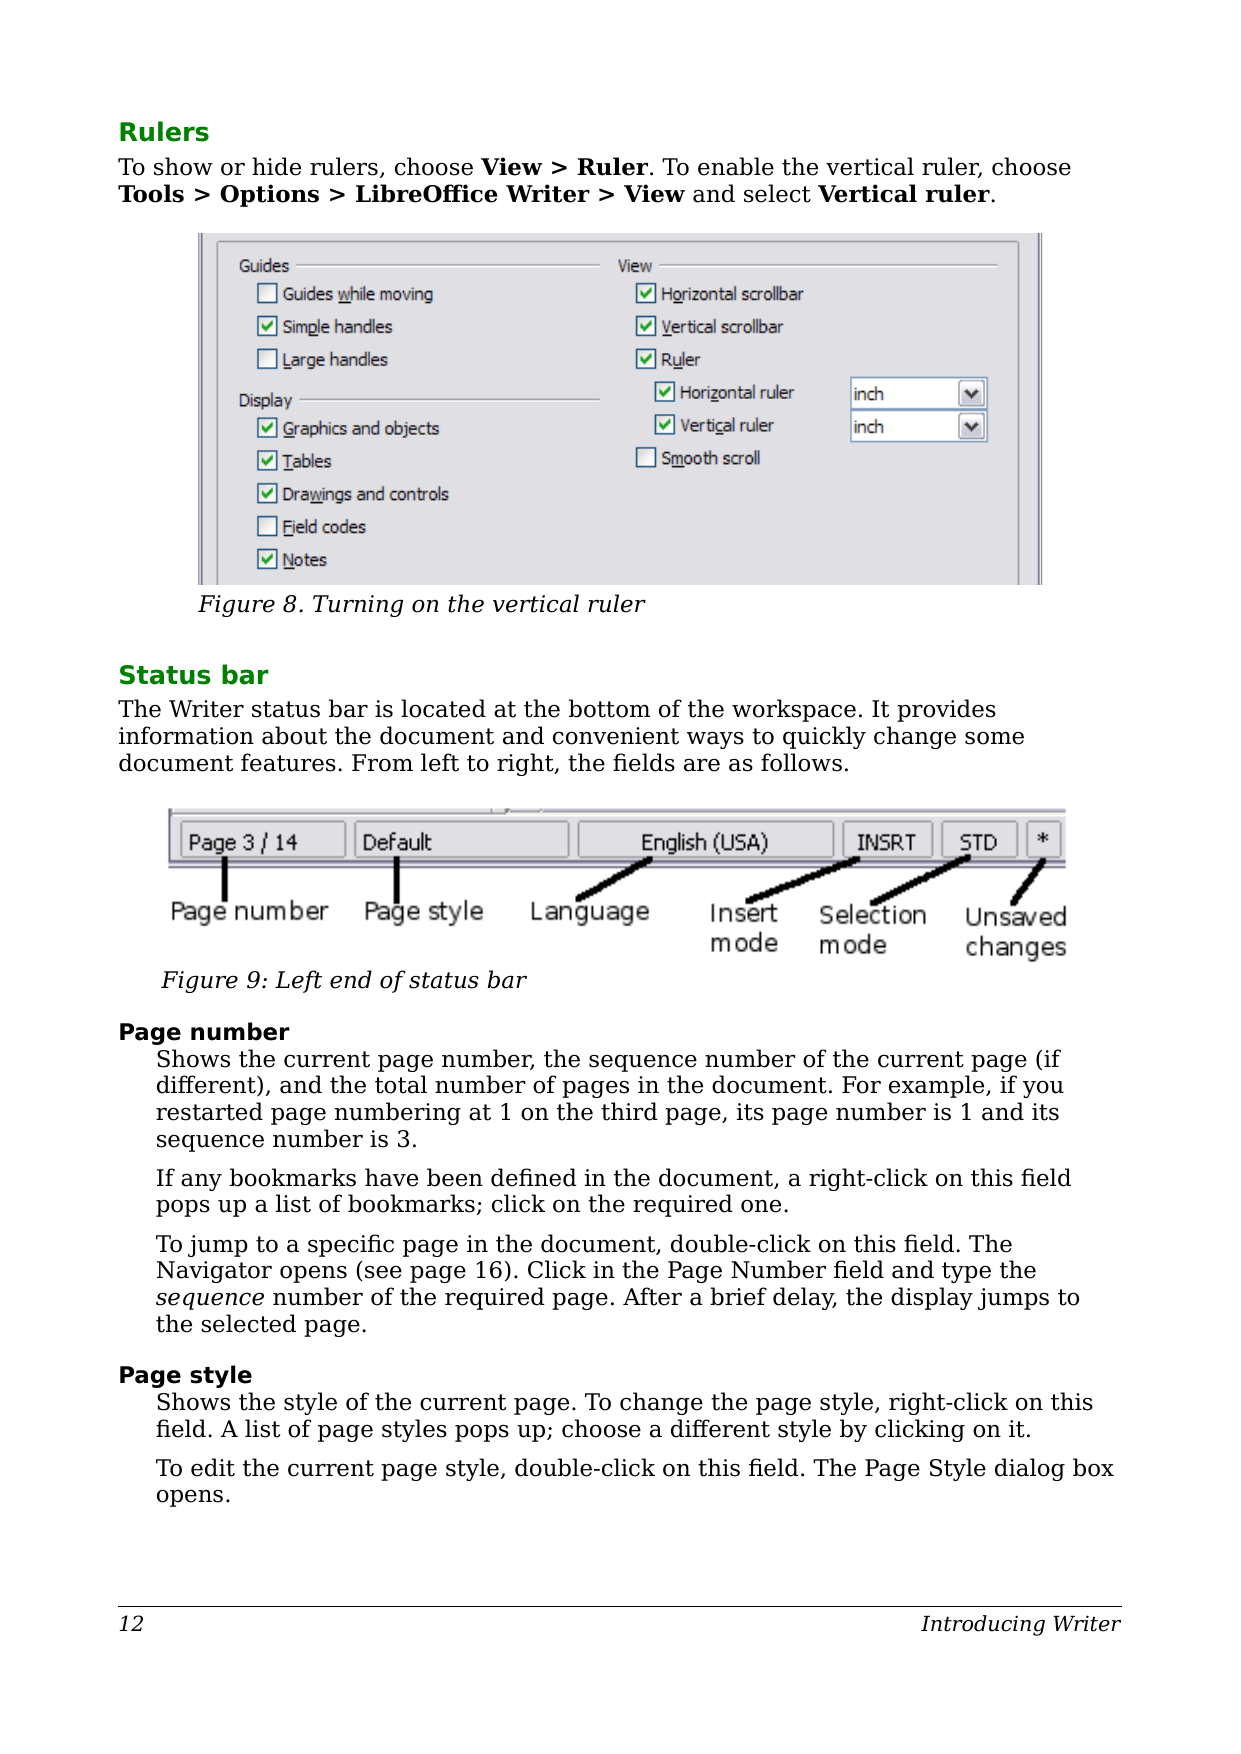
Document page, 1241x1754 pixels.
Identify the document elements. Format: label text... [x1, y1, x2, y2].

text Figure 9: Left end of status bar [161, 968, 1079, 994]
text Shows the style of the current page. To change the page style, right-click on this field. A list of page styles pops up; choose a different style by clicking on it. [156, 1389, 1122, 1442]
text To jump to a specific page in the document, double-click on this field. The Navigator opens (see page 16). Click in the Page Number field and type the sequence number of the required page. After a brief delay, the display jumps to the selected page. [156, 1231, 1122, 1337]
text The Writer status bar is located at the bottom of the workspace. It provides information about the document and convenient ways to quickly change some document features. From left to right, the fields are as follows. [118, 697, 1122, 777]
subtitle Rulers [118, 118, 1122, 148]
text To edit the current page style, double-click on this field. The Page Style dialog box opens. [156, 1455, 1122, 1508]
text Page style [118, 1362, 1122, 1389]
picture [198, 233, 1043, 585]
picture [161, 801, 1079, 968]
text To show or hide rulers, choose View > Ruler. To enable the vertical ruler, choose Tools > Options > LibreOffice Writer > View and select Vertical ruler. [118, 154, 1122, 208]
text Page number [118, 1019, 1122, 1046]
text Figure 8. Turning on the vertical ruler [198, 591, 1042, 618]
text If any bookmarks have been defined in the document, a right-click on this field pops up a list of bookmarks; click on the required one. [156, 1165, 1122, 1218]
subtitle Status bar [118, 661, 1122, 690]
text Shows the current page number, the sequence number of the current page (if different), and the total number of pages in the document. For example, if you restarted page numbering at 1 on the third page, its page number is 1 and its sequence number is 3. [156, 1046, 1122, 1152]
